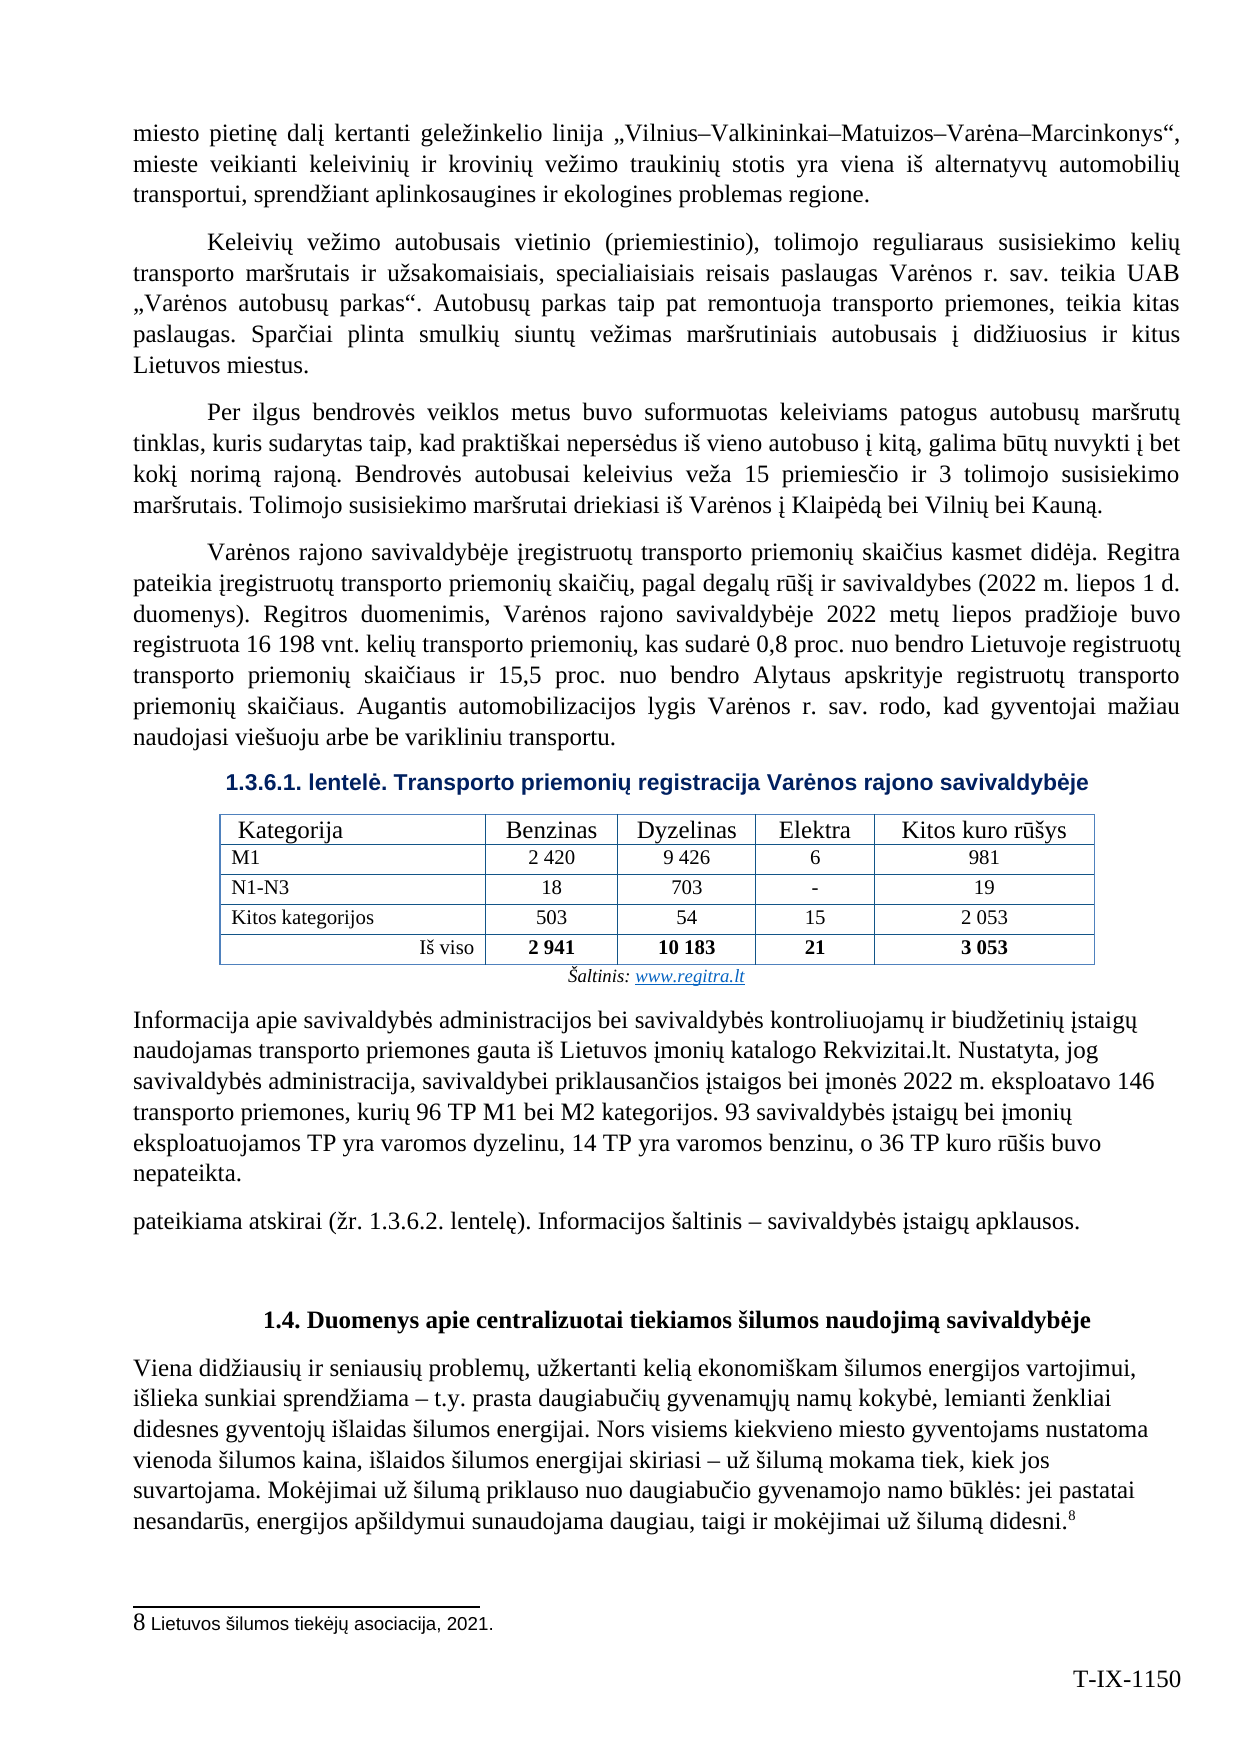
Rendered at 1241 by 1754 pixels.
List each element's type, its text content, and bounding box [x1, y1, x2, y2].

subtitle 1.4. Duomenys apie centralizuotai tiekiamos šilumos naudojimą savivaldybėje [133, 1305, 1181, 1334]
table_header Benzinas [486, 815, 617, 844]
text Lietuvos šilumos tiekėjų asociacija, 2021. [133, 1607, 1181, 1636]
table_header Elektra [756, 815, 874, 844]
table_cell 3 053 [875, 935, 1094, 964]
table_cell 54 [618, 905, 755, 934]
text Varėnos rajono savivaldybėje įregistruotų transporto priemonių skaičius kasmet didėja. Regitra pateikia įregistruotų transporto priemonių skaičių, pagal degalų rūšį ir savivaldybes (2022 m. liepos 1 d. duomenys). Regitros duomenimis, Varėnos rajono savivaldybėje 2022 metų liepos pradžioje buvo registruota 16 198 vnt. kelių transporto priemonių, kas sudarė 0,8 proc. nuo bendro Lietuvoje registruotų transporto priemonių skaičiaus ir 15,5 proc. nuo bendro Alytaus apskrityje registruotų transporto priemonių skaičiaus. Augantis automobilizacijos lygis Varėnos r. sav. rodo, kad gyventojai mažiau naudojasi viešuoju arbe be varikliniu transportu. [133, 537, 1181, 750]
table_cell 10 183 [618, 935, 755, 964]
table_cell 2 941 [486, 935, 617, 964]
text Viena didžiausių ir seniausių problemų, užkertanti kelią ekonomiškam šilumos energijos vartojimui, išlieka sunkiai sprendžiama – t.y. prasta daugiabučių gyvenamųjų namų kokybė, lemianti ženkliai didesnes gyventojų išlaidas šilumos energijai. Nors visiems kiekvieno miesto gyventojams nustatoma vienoda šilumos kaina, išlaidos šilumos energijai skiriasi – už šilumą mokama tiek, kiek jos suvartojama. Mokėjimai už šilumą priklauso nuo daugiabučio gyvenamojo namo būklės: jei pastatai nesandarūs, energijos apšildymui sunaudojama daugiau, taigi ir mokėjimai už šilumą didesni. [133, 1353, 1181, 1535]
table_cell 503 [486, 905, 617, 934]
text Keleivių vežimo autobusais vietinio (priemiestinio), tolimojo reguliaraus susisiekimo kelių transporto maršrutais ir užsakomaisiais, specialiaisiais reisais paslaugas Varėnos r. sav. teikia UAB „Varėnos autobusų parkas“. Autobusų parkas taip pat remontuoja transporto priemones, teikia kitas paslaugas. Sparčiai plinta smulkių siuntų vežimas maršrutiniais autobusais į didžiuosius ir kitus Lietuvos miestus. [133, 227, 1181, 379]
table_cell 6 [756, 845, 874, 874]
table_header Kitos kuro rūšys [875, 815, 1094, 844]
table_cell 703 [618, 875, 755, 904]
table_cell Iš viso [221, 935, 485, 964]
table_cell M1 [221, 845, 485, 874]
table_cell 981 [875, 845, 1094, 874]
table_cell 18 [486, 875, 617, 904]
table_cell 15 [756, 905, 874, 934]
table_cell 19 [875, 875, 1094, 904]
table_cell 2 053 [875, 905, 1094, 934]
text pateikiama atskirai (žr. 1.3.6.2. lentelę). Informacijos šaltinis – savivaldybės įstaigų apklausos. [133, 1206, 1181, 1235]
table_cell Kitos kategorijos [221, 905, 485, 934]
table_cell 21 [756, 935, 874, 964]
table_cell N1-N3 [221, 875, 485, 904]
table_header Kategorija [221, 815, 485, 844]
text Šaltinis: www.regitra.lt [133, 965, 1181, 987]
table_header Dyzelinas [618, 815, 755, 844]
table_cell 2 420 [486, 845, 617, 874]
table_cell - [756, 875, 874, 904]
text miesto pietinę dalį kertanti geležinkelio linija „Vilnius–Valkininkai–Matuizos–Varėna–Marcinkonys“, mieste veikianti keleivinių ir krovinių vežimo traukinių stotis yra viena iš alternatyvų automobilių transportui, sprendžiant aplinkosaugines ir ekologines problemas regione. [133, 118, 1181, 208]
table_cell 9 426 [618, 845, 755, 874]
text Informacija apie savivaldybės administracijos bei savivaldybės kontroliuojamų ir biudžetinių įstaigų naudojamas transporto priemones gauta iš Lietuvos įmonių katalogo Rekvizitai.lt. Nustatyta, jog savivaldybės administracija, savivaldybei priklausančios įstaigos bei įmonės 2022 m. eksploatavo 146 transporto priemones, kurių 96 TP M1 bei M2 kategorijos. 93 savivaldybės įstaigų bei įmonių eksploatuojamos TP yra varomos dyzelinu, 14 TP yra varomos benzinu, o 36 TP kuro rūšis buvo nepateikta. [133, 1005, 1181, 1187]
text Per ilgus bendrovės veiklos metus buvo suformuotas keleiviams patogus autobusų maršrutų tinklas, kuris sudarytas taip, kad praktiškai nepersėdus iš vieno autobuso į kitą, galima būtų nuvykti į bet kokį norimą rajoną. Bendrovės autobusai keleivius veža 15 priemiesčio ir 3 tolimojo susisiekimo maršrutais. Tolimojo susisiekimo maršrutai driekiasi iš Varėnos į Klaipėdą bei Vilnių bei Kauną. [133, 397, 1181, 518]
subtitle 1.3.6.1. lentelė. Transporto priemonių registracija Varėnos rajono savivaldybėje [133, 769, 1181, 795]
